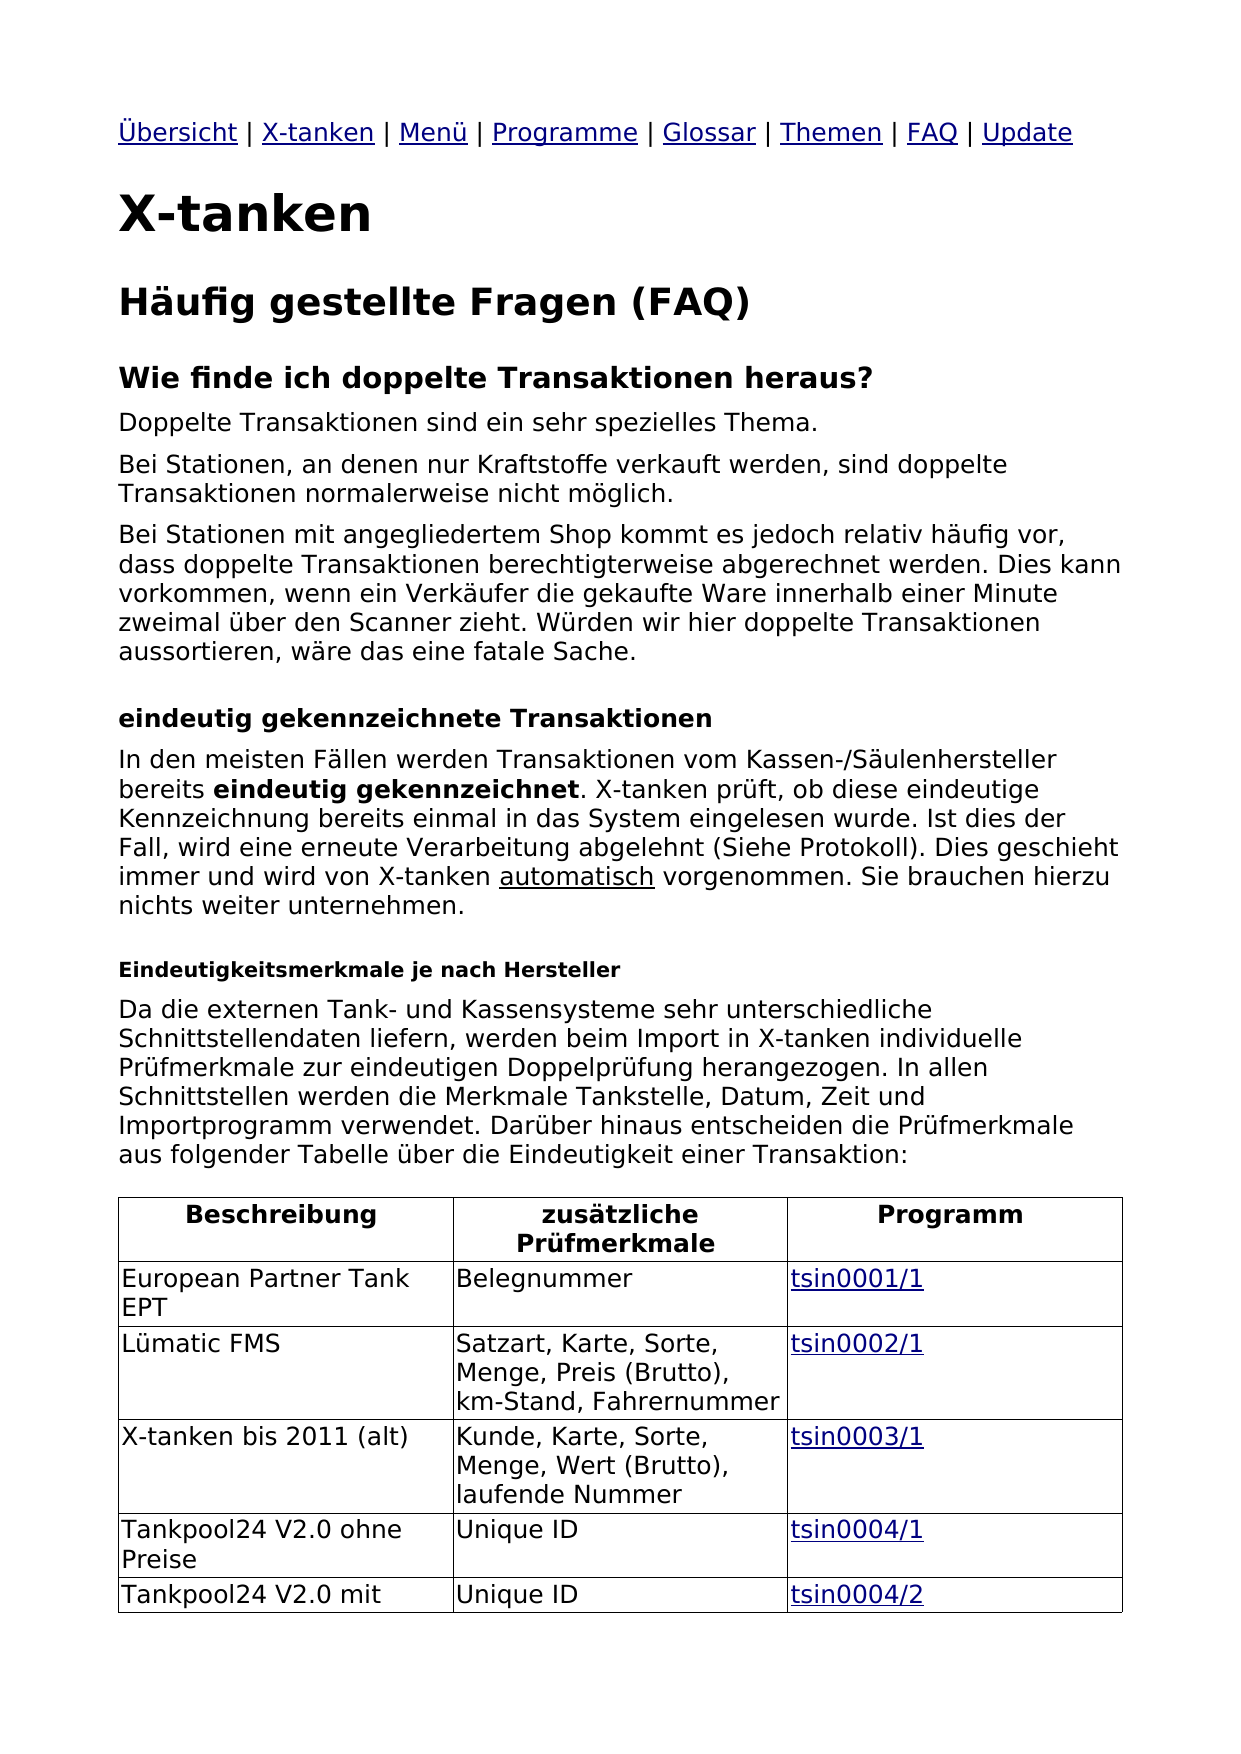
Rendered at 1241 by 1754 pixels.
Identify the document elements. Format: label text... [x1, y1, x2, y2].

subtitle Häufig gestellte Fragen (FAQ) [118, 281, 1122, 324]
table_cell Unique ID [454, 1514, 787, 1577]
text Bei Stationen, an denen nur Kraftstoffe verkauft werden, sind doppelte Transaktionen normalerweise nicht möglich. [118, 450, 1122, 508]
text In den meisten Fällen werden Transaktionen vom Kassen-/Säulenhersteller bereits eindeutig gekennzeichnet. X-tanken prüft, ob diese eindeutige Kennzeichnung bereits einmal in das System eingelesen wurde. Ist dies der Fall, wird eine erneute Verarbeitung abgelehnt (Siehe Protokoll). Dies geschieht immer und wird von X-tanken automatisch vorgenommen. Sie brauchen hierzu nichts weiter unternehmen. [118, 746, 1122, 921]
text Übersicht | X-tanken | Menü | Programme | Glossar | Themen | FAQ | Update [118, 118, 1122, 147]
text Bei Stationen mit angegliedertem Shop kommt es jedoch relativ häufig vor, dass doppelte Transaktionen berechtigterweise abgerechnet werden. Dies kann vorkommen, wenn ein Verkäufer die gekaufte Ware innerhalb einer Minute zweimal über den Scanner zieht. Würden wir hier doppelte Transaktionen aussortieren, wäre das eine fatale Sache. [118, 521, 1122, 666]
table_cell Tankpool24 V2.0 ohne Preise [119, 1514, 453, 1577]
table_cell tsin0001/1 [788, 1262, 1122, 1326]
table_cell Tankpool24 V2.0 mit [119, 1578, 453, 1612]
table_header Programm [788, 1198, 1122, 1261]
table_cell European Partner Tank EPT [119, 1262, 453, 1326]
table_cell Kunde, Karte, Sorte, Menge, Wert (Brutto), laufende Nummer [454, 1420, 787, 1513]
table_cell X-tanken bis 2011 (alt) [119, 1420, 453, 1513]
subtitle Eindeutigkeitsmerkmale je nach Hersteller [118, 958, 1122, 982]
table_cell Unique ID [454, 1578, 787, 1612]
table_header zusätzliche Prüfmerkmale [454, 1198, 787, 1261]
text Da die externen Tank- und Kassensysteme sehr unterschiedliche Schnittstellendaten liefern, werden beim Import in X-tanken individuelle Prüfmerkmale zur eindeutigen Doppelprüfung herangezogen. In allen Schnittstellen werden die Merkmale Tankstelle, Datum, Zeit und Importprogramm verwendet. Darüber hinaus entscheiden die Prüfmerkmale aus folgender Tabelle über die Eindeutigkeit einer Transaktion: [118, 995, 1122, 1170]
table_cell tsin0004/1 [788, 1514, 1122, 1577]
table_cell tsin0003/1 [788, 1420, 1122, 1513]
table_cell Lümatic FMS [119, 1327, 453, 1419]
subtitle Wie finde ich doppelte Transaktionen heraus? [118, 362, 1122, 396]
table_header Beschreibung [119, 1198, 453, 1261]
subtitle X-tanken [118, 185, 1122, 243]
table_cell Belegnummer [454, 1262, 787, 1326]
table_cell tsin0004/2 [788, 1578, 1122, 1612]
table_cell Satzart, Karte, Sorte, Menge, Preis (Brutto), km-Stand, Fahrernummer [454, 1327, 787, 1419]
subtitle eindeutig gekennzeichnete Transaktionen [118, 704, 1122, 733]
table_cell tsin0002/1 [788, 1327, 1122, 1419]
text Doppelte Transaktionen sind ein sehr spezielles Thema. [118, 408, 1122, 437]
